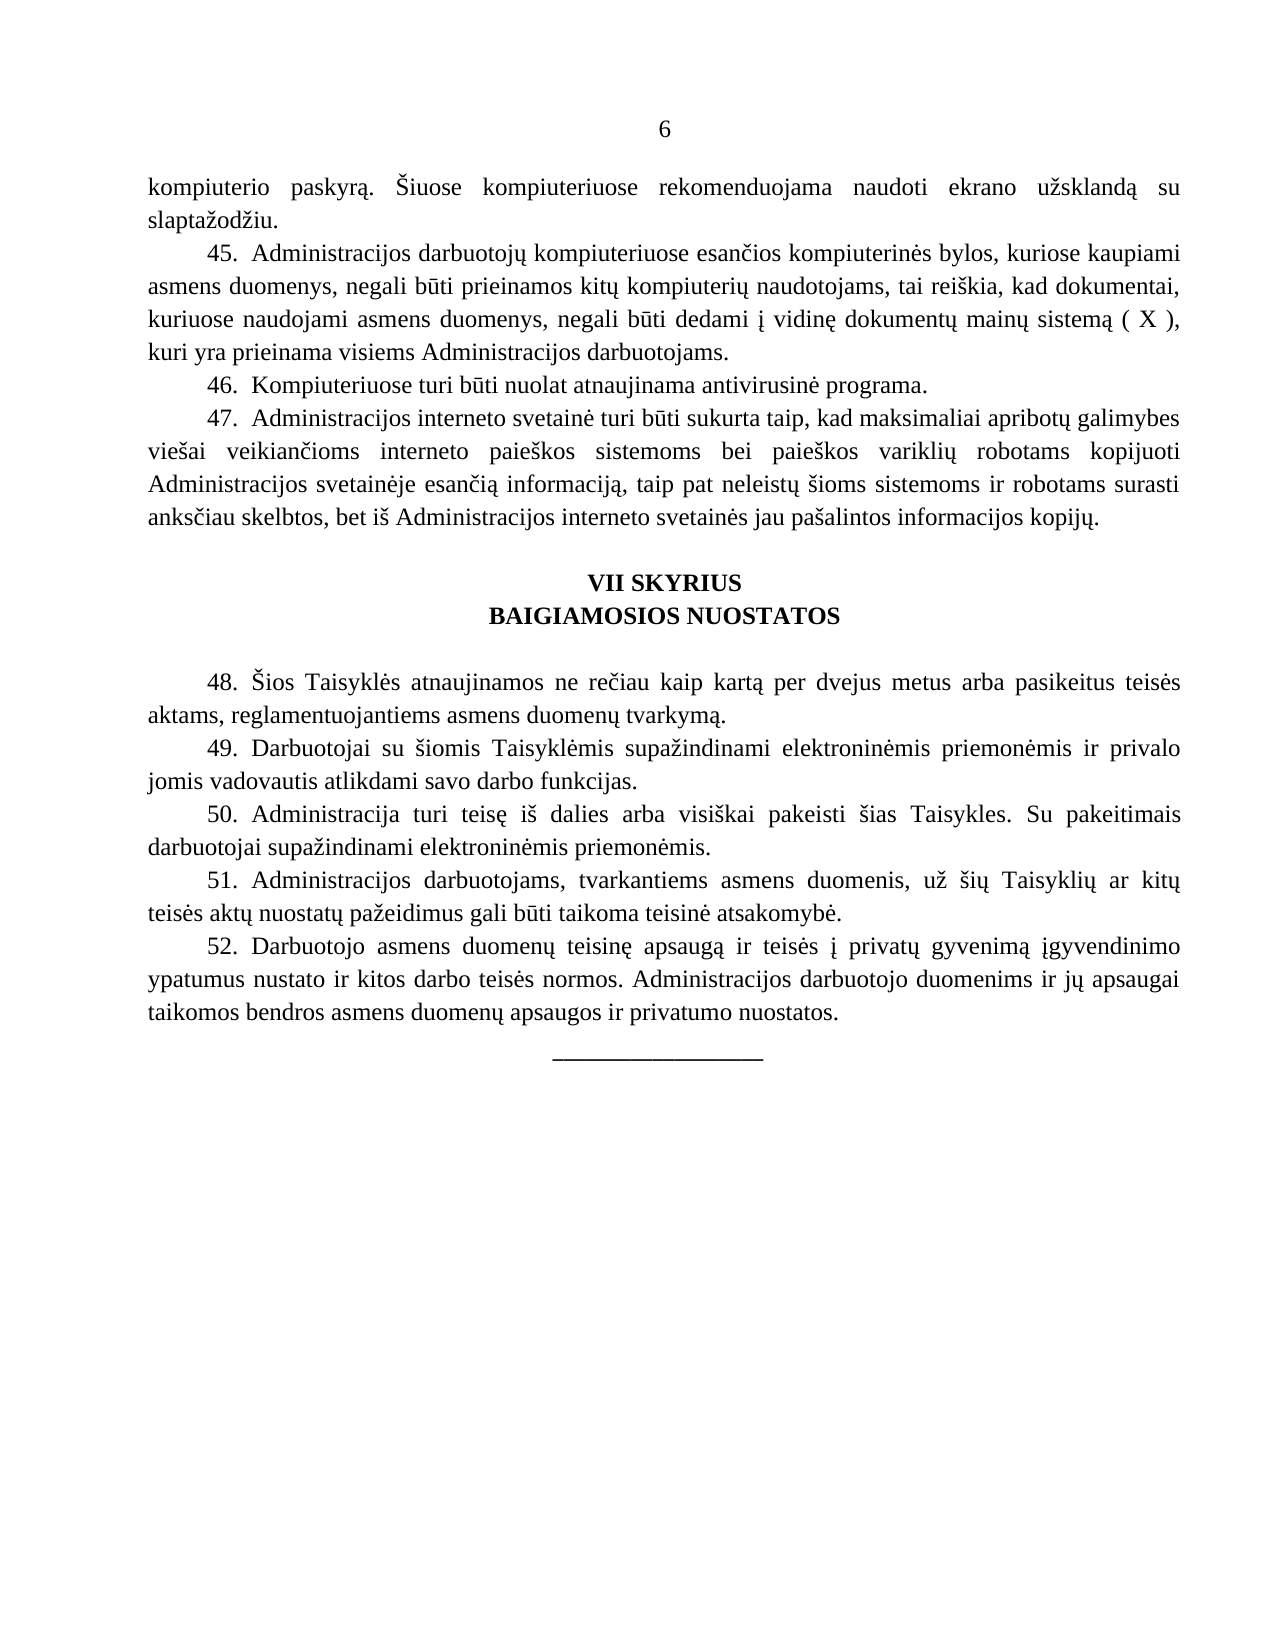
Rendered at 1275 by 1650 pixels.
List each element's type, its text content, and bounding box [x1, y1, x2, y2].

text 45. Administracijos darbuotojų kompiuteriuose esančios kompiuterinės bylos, kuriose kaupiami asmens duomenys, negali būti prieinamos kitų kompiuterių naudotojams, tai reiškia, kad dokumentai, kuriuose naudojami asmens duomenys, negali būti dedami į vidinę dokumentų mainų sistemą ( X ), kuri yra prieinama visiems Administracijos darbuotojams. [148, 238, 1181, 366]
text ___________________ [148, 1030, 1181, 1064]
text 48. Šios Taisyklės atnaujinamos ne rečiau kaip kartą per dvejus metus arba pasikeitus teisės aktams, reglamentuojantiems asmens duomenų tvarkymą. [148, 667, 1181, 729]
text BAIGIAMOSIOS NUOSTATOS [148, 601, 1181, 630]
text 50. Administracija turi teisę iš dalies arba visiškai pakeisti šias Taisykles. Su pakeitimais darbuotojai supažindinami elektroninėmis priemonėmis. [148, 799, 1181, 861]
text kompiuterio paskyrą. Šiuose kompiuteriuose rekomenduojama naudoti ekrano užsklandą su slaptažodžiu. [148, 172, 1181, 233]
text 52. Darbuotojo asmens duomenų teisinę apsaugą ir teisės į privatų gyvenimą įgyvendinimo ypatumus nustato ir kitos darbo teisės normos. Administracijos darbuotojo duomenims ir jų apsaugai taikomos bendros asmens duomenų apsaugos ir privatumo nuostatos. [148, 931, 1181, 1026]
text VII SKYRIUS [148, 568, 1181, 597]
text 51. Administracijos darbuotojams, tvarkantiems asmens duomenis, už šių Taisyklių ar kitų teisės aktų nuostatų pažeidimus gali būti taikoma teisinė atsakomybė. [148, 865, 1181, 927]
text 47. Administracijos interneto svetainė turi būti sukurta taip, kad maksimaliai apribotų galimybes viešai veikiančioms interneto paieškos sistemoms bei paieškos variklių robotams kopijuoti Administracijos svetainėje esančią informaciją, taip pat neleistų šioms sistemoms ir robotams surasti anksčiau skelbtos, bet iš Administracijos interneto svetainės jau pašalintos informacijos kopijų. [148, 403, 1181, 531]
text 49. Darbuotojai su šiomis Taisyklėmis supažindinami elektroninėmis priemonėmis ir privalo jomis vadovautis atlikdami savo darbo funkcijas. [148, 733, 1181, 795]
text 46. Kompiuteriuose turi būti nuolat atnaujinama antivirusinė programa. [148, 370, 1181, 399]
